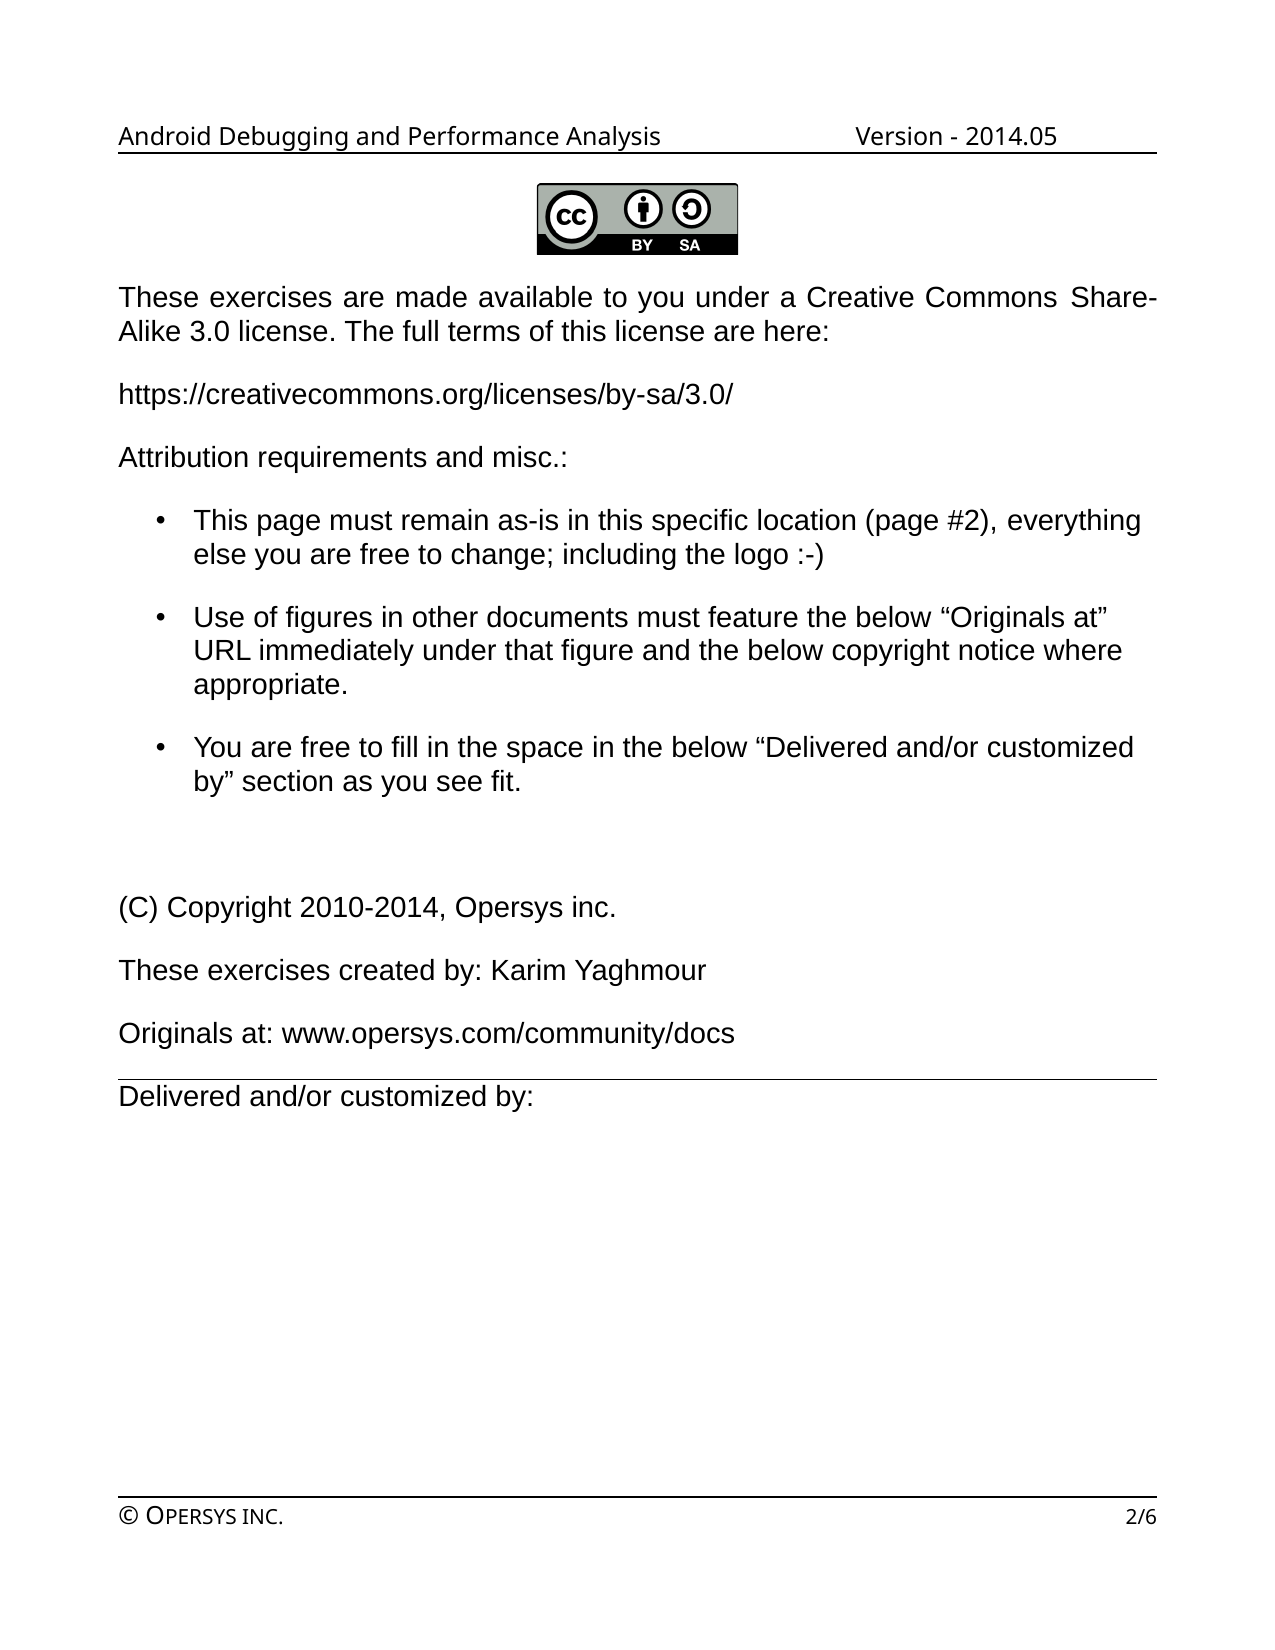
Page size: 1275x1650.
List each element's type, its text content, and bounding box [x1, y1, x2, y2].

text Delivered and/or customized by: [118, 1080, 1157, 1112]
picture [536, 183, 739, 255]
text Originals at: www.opersys.com/community/docs [118, 1016, 1157, 1049]
text https://creativecommons.org/licenses/by-sa/3.0/ [118, 377, 980, 410]
text These exercises created by: Karim Yaghmour [118, 953, 1157, 986]
text Attribution requirements and misc.: [118, 440, 1157, 473]
list You are free to fill in the space in the below “Delivered and/or customized by” section as you see fit. [156, 730, 1157, 797]
list Use of figures in other documents must feature the below “Originals at” URL immediately under that figure and the below copyright notice where appropriate. [156, 600, 1157, 701]
list This page must remain as-is in this specific location (page #2), everything else you are free to change; including the logo :-) [156, 503, 1157, 570]
text These exercises are made available to you under a Creative Commons Share-Alike 3.0 license. The full terms of this license are here: [118, 280, 1158, 347]
text (C) Copyright 2010-2014, Opersys inc. [118, 890, 1157, 923]
